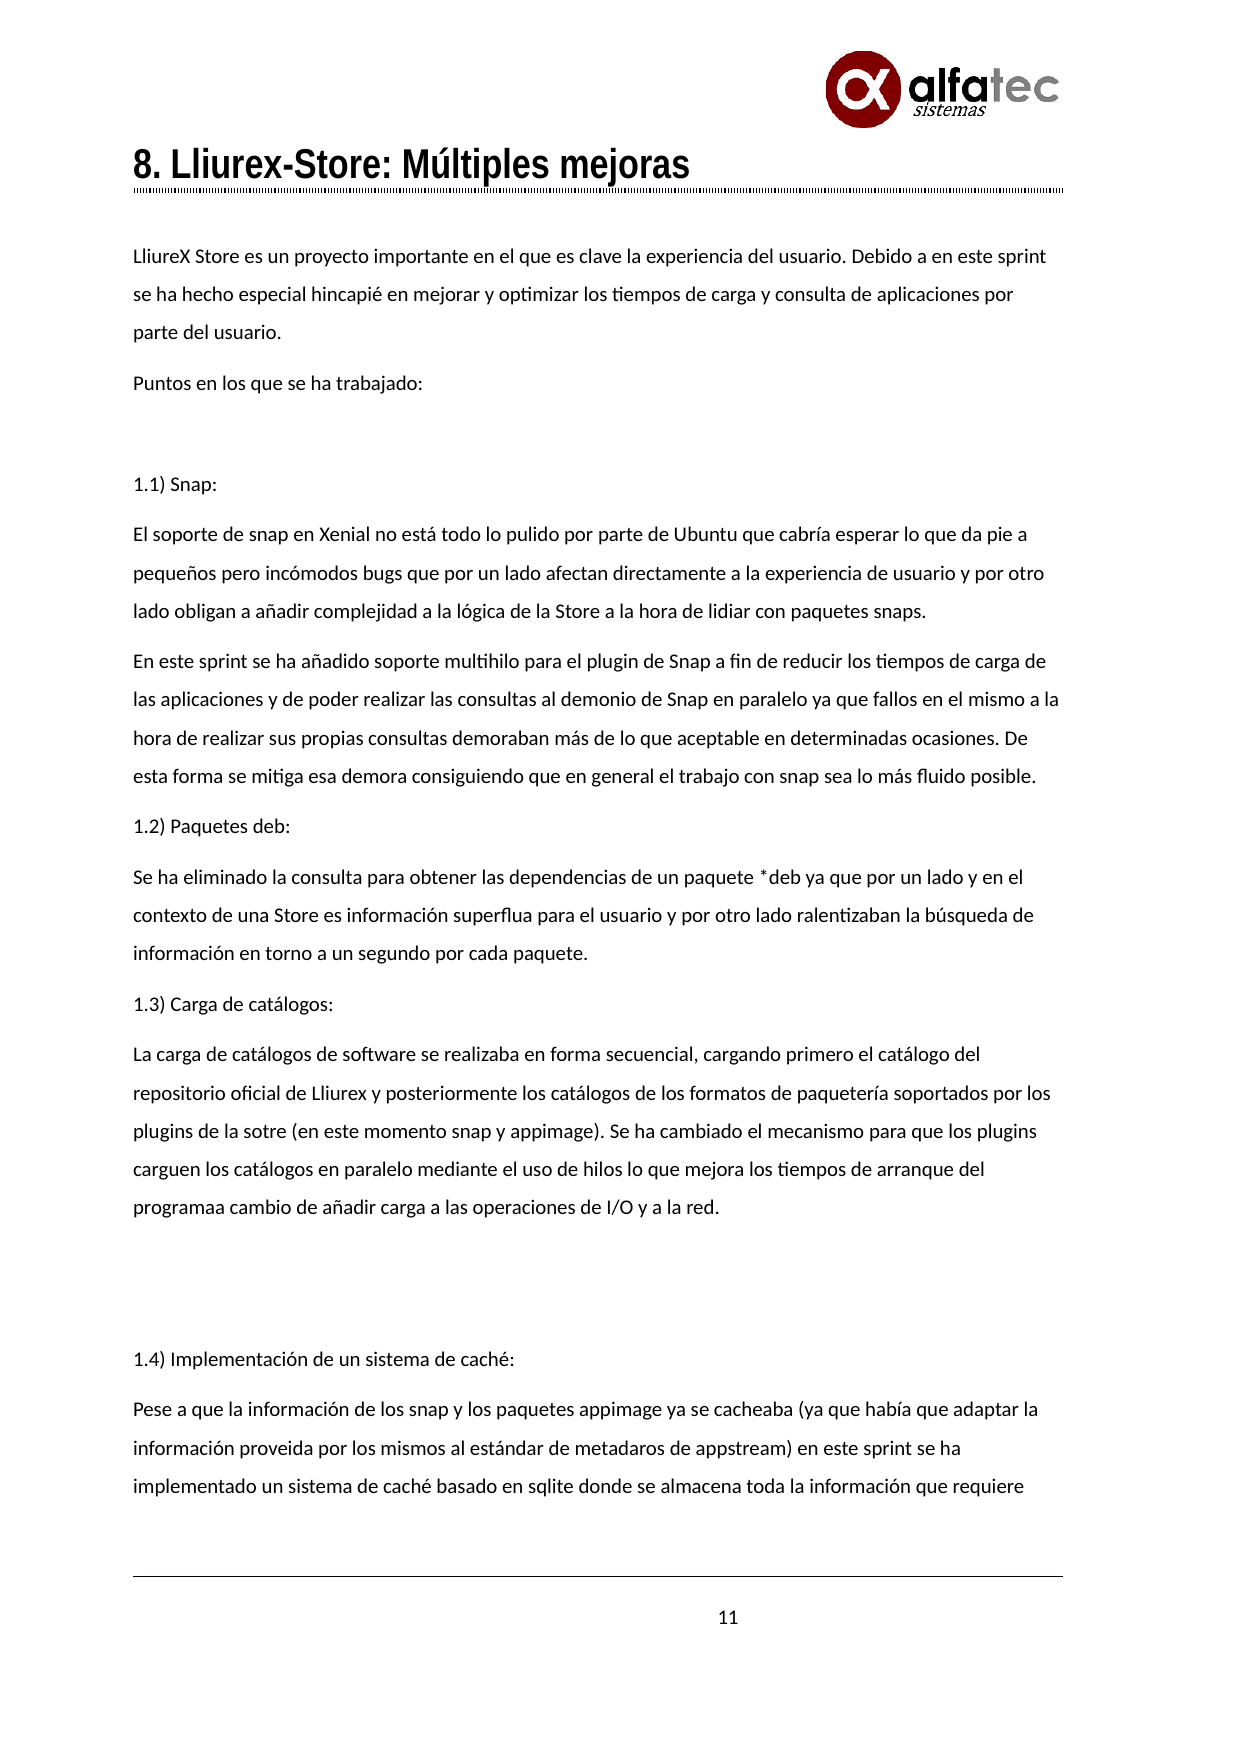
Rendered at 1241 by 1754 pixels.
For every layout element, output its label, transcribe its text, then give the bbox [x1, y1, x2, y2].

text Puntos en los que se ha trabajado: [133, 370, 1063, 395]
text LliureX Store es un proyecto importante en el que es clave la experiencia del usuario. Debido a en este sprint se ha hecho especial hincapié en mejorar y optimizar los tiempos de carga y consulta de aplicaciones por parte del usuario. [133, 243, 1063, 344]
text En este sprint se ha añadido soporte multihilo para el plugin de Snap a fin de reducir los tiempos de carga de las aplicaciones y de poder realizar las consultas al demonio de Snap en paralelo ya que fallos en el mismo a la hora de realizar sus propias consultas demoraban más de lo que aceptable en determinadas ocasiones. De esta forma se mitiga esa demora consiguiendo que en general el trabajo con snap sea lo más fluido posible. [133, 648, 1063, 788]
text 1.1) Snap: [133, 471, 1063, 496]
text 1.2) Paquetes deb: [133, 813, 1063, 839]
text Pese a que la información de los snap y los paquetes appimage ya se cacheaba (ya que había que adaptar la información proveida por los mismos al estándar de metadaros de appstream) en este sprint se ha implementado un sistema de caché basado en sqlite donde se almacena toda la información que requiere [133, 1397, 1063, 1498]
subtitle Lliurex-Store: Múltiples mejoras [133, 148, 1063, 193]
text 1.4) Implementación de un sistema de caché: [133, 1346, 1063, 1371]
text El soporte de snap en Xenial no está todo lo pulido por parte de Ubuntu que cabría esperar lo que da pie a pequeños pero incómodos bugs que por un lado afectan directamente a la experiencia de usuario y por otro lado obligan a añadir complejidad a la lógica de la Store a la hora de lidiar con paquetes snaps. [133, 522, 1063, 623]
text Se ha eliminado la consulta para obtener las dependencias de un paquete *deb ya que por un lado y en el contexto de una Store es información superflua para el usuario y por otro lado ralentizaban la búsqueda de información en torno a un segundo por cada paquete. [133, 864, 1063, 966]
text 1.3) Carga de catálogos: [133, 991, 1063, 1016]
picture [825, 51, 1061, 128]
text La carga de catálogos de software se realizaba en forma secuencial, cargando primero el catálogo del repositorio oficial de Lliurex y posteriormente los catálogos de los formatos de paquetería soportados por los plugins de la sotre (en este momento snap y appimage). Se ha cambiado el mecanismo para que los plugins carguen los catálogos en paralelo mediante el uso de hilos lo que mejora los tiempos de arranque del programaa cambio de añadir carga a las operaciones de I/O y a la red. [133, 1042, 1063, 1219]
